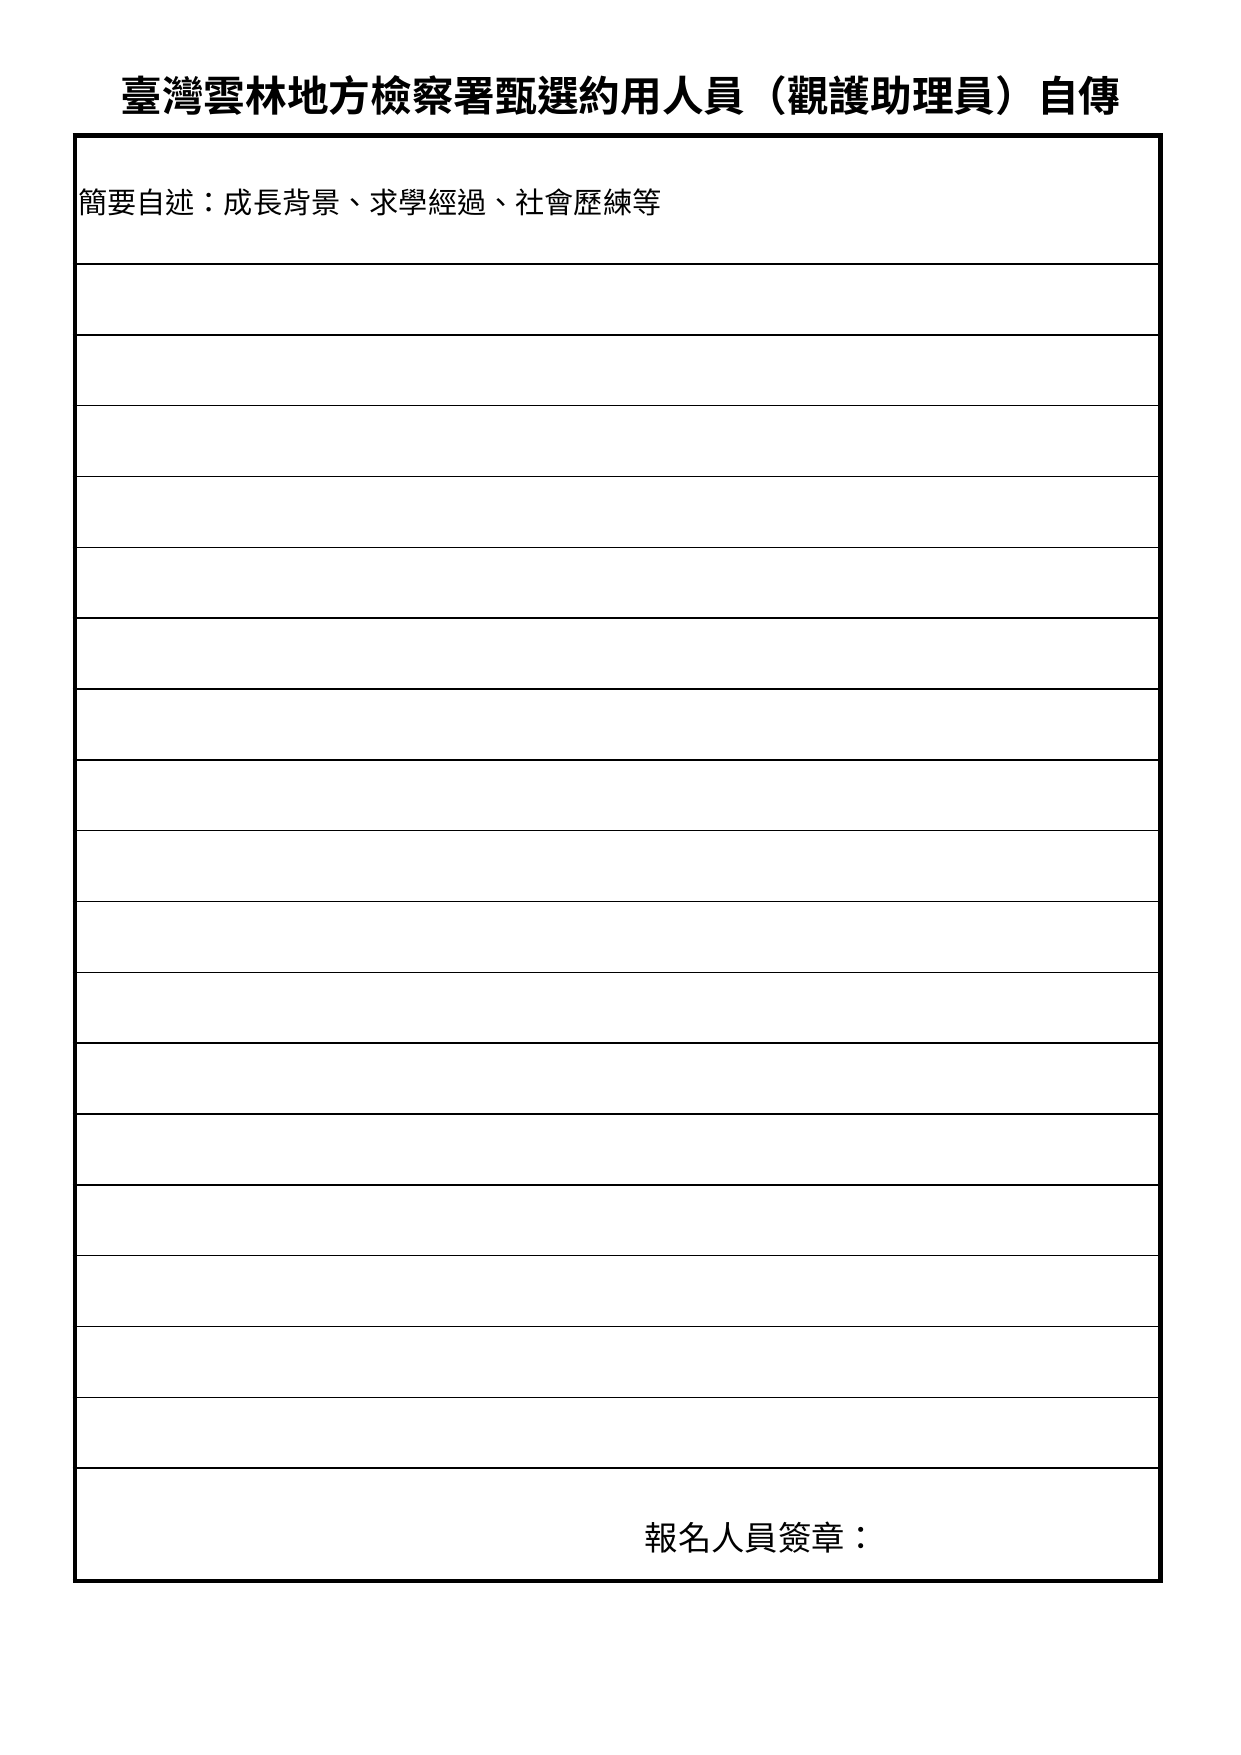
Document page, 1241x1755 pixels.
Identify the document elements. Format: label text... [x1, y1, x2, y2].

text 臺灣雲林地方檢察署甄選約用人員（觀護助理員）自傳 [75, 75, 1165, 121]
table_cell [77, 548, 1158, 617]
table_cell [77, 973, 1158, 1042]
table_cell [77, 902, 1158, 971]
table_cell [77, 406, 1158, 476]
table_cell [77, 265, 1158, 334]
table_cell [77, 1256, 1158, 1326]
table_cell [77, 1186, 1158, 1255]
table_cell [77, 619, 1158, 688]
table_cell [77, 336, 1158, 405]
table_cell 報名人員簽章： [77, 1469, 1158, 1578]
table_cell [77, 1398, 1158, 1467]
table_cell [77, 477, 1158, 546]
table_cell [77, 761, 1158, 830]
table_header 簡要自述：成長背景、求學經過、社會歷練等 [77, 138, 1158, 263]
table_cell [77, 690, 1158, 759]
table_cell [77, 1044, 1158, 1113]
table_cell [77, 1327, 1158, 1396]
table_cell [77, 831, 1158, 901]
table_cell [77, 1115, 1158, 1184]
